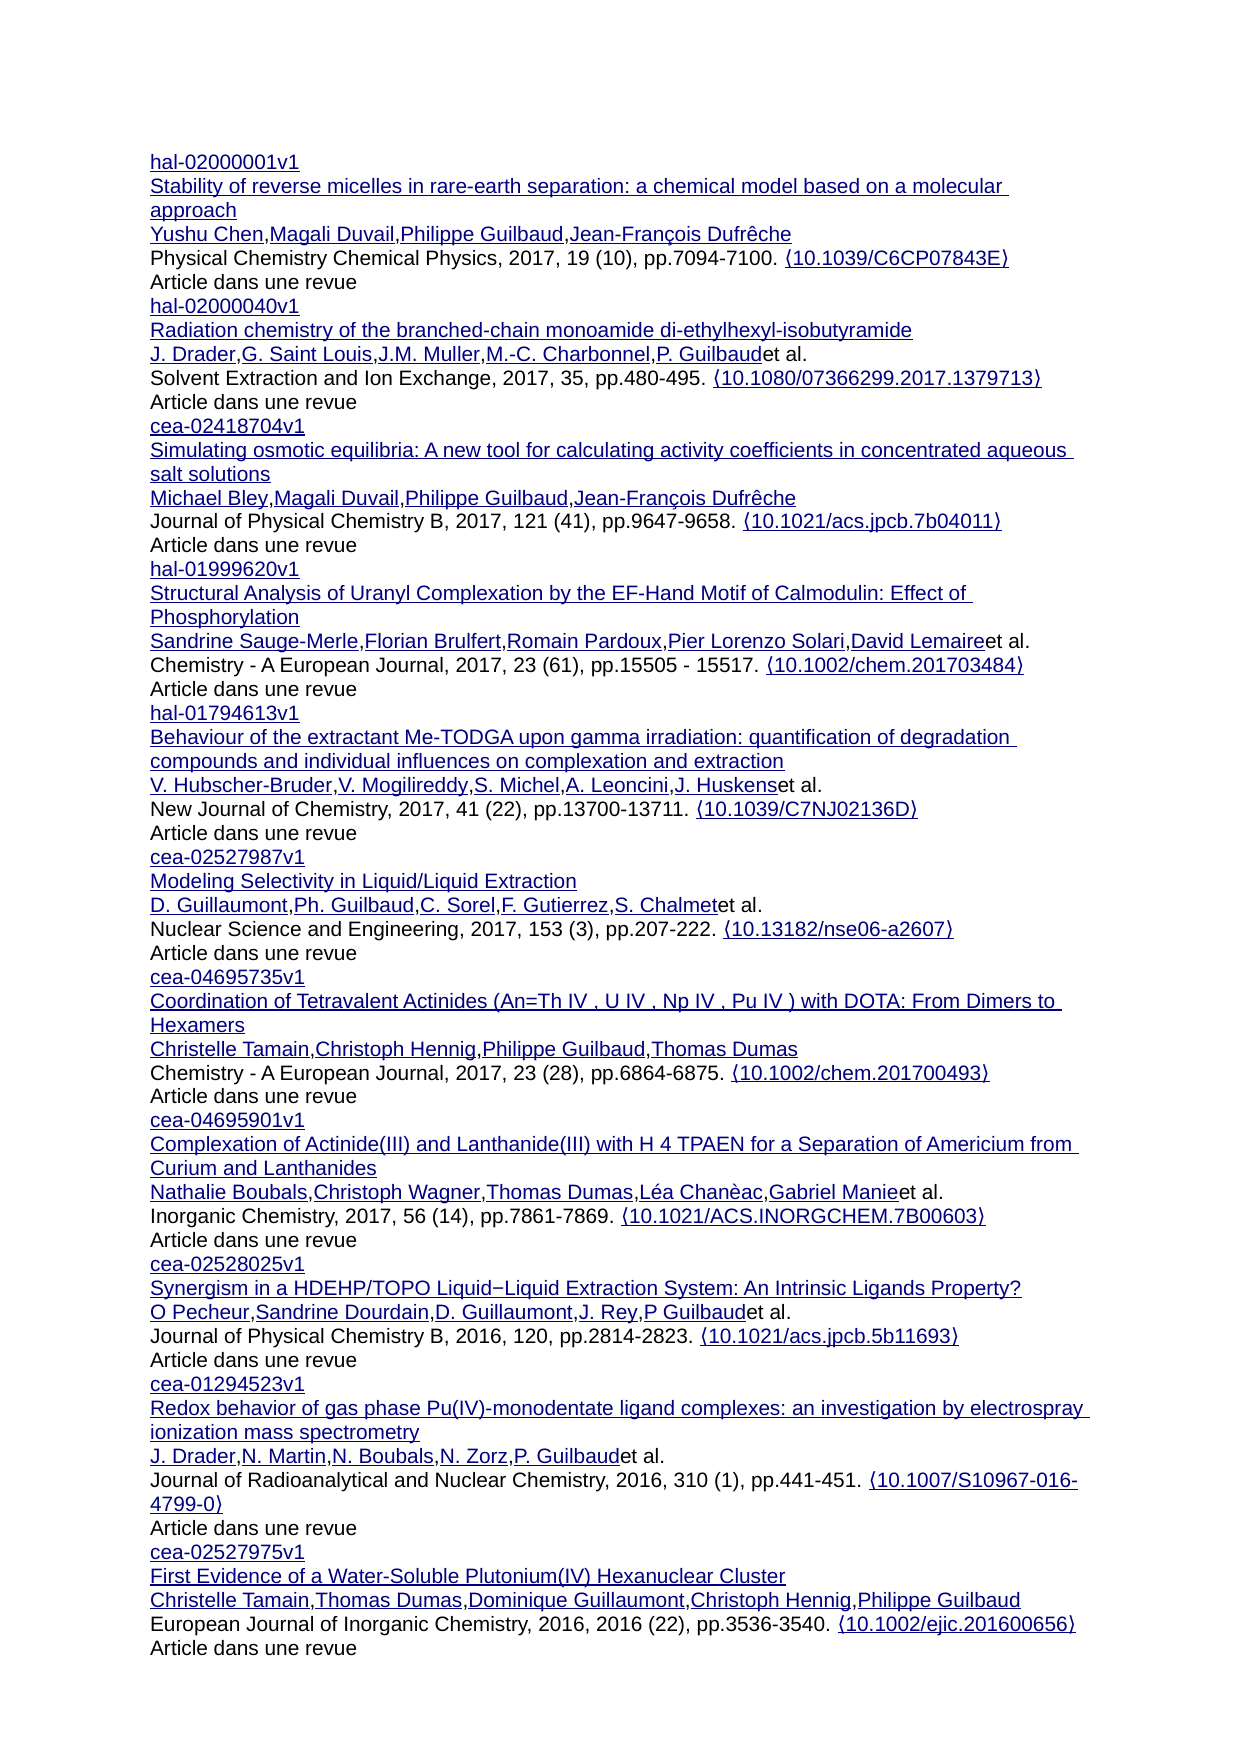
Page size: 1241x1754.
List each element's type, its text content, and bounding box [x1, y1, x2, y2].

table_cell Redox behavior of gas phase Pu(IV)-monodentate ligand complexes: an investigation by electrospray [150, 1396, 1090, 1417]
table_cell Synergism in a HDEHP/TOPO Liquid−Liquid Extraction System: An Intrinsic Ligands Property? O Pecheur,Sandrine Dourdain,D. Guillaumont,J. Rey,P Guilbaudet al. Journal of Physical Chemistry B, 2016, 120, pp.2814-2823. ⟨10.1021/acs.jpcb.5b11693⟩ Article dans une revue cea-01294523v1 [150, 1276, 1090, 1396]
table_cell hal-02000001v1 [150, 150, 1090, 174]
table_cell Modeling Selectivity in Liquid/Liquid Extraction D. Guillaumont,Ph. Guilbaud,C. Sorel,F. Gutierrez,S. Chalmetet al. Nuclear Science and Engineering, 2017, 153 (3), pp.207-222. ⟨10.13182/nse06-a2607⟩ Article dans une revue cea-04695735v1 [150, 869, 1090, 988]
table_cell ionization mass spectrometry J. Drader,N. Martin,N. Boubals,N. Zorz,P. Guilbaudet al. Journal of Radioanalytical and Nuclear Chemistry, 2016, 310 (1), pp.441-451. ⟨10.1007/S10967-016-4799-0⟩ Article dans une revue cea-02527975v1 [150, 1418, 1090, 1563]
table_cell Behaviour of the extractant Me-TODGA upon gamma irradiation: quantification of degradation compounds and individual influences on complexation and extraction V. Hubscher-Bruder,V. Mogilireddy,S. Michel,A. Leoncini,J. Huskenset al. New Journal of Chemistry, 2017, 41 (22), pp.13700-13711. ⟨10.1039/C7NJ02136D⟩ Article dans une revue cea-02527987v1 [150, 725, 1090, 869]
table_cell Simulating osmotic equilibria: A new tool for calculating activity coefficients in concentrated aqueous salt solutions Michael Bley,Magali Duvail,Philippe Guilbaud,Jean-François Dufrêche Journal of Physical Chemistry B, 2017, 121 (41), pp.9647-9658. ⟨10.1021/acs.jpcb.7b04011⟩ Article dans une revue hal-01999620v1 [150, 438, 1090, 581]
table_cell Stability of reverse micelles in rare-earth separation: a chemical model based on a molecular approach Yushu Chen,Magali Duvail,Philippe Guilbaud,Jean-François Dufrêche Physical Chemistry Chemical Physics, 2017, 19 (10), pp.7094-7100. ⟨10.1039/C6CP07843E⟩ Article dans une revue hal-02000040v1 [150, 174, 1090, 318]
table_cell Radiation chemistry of the branched-chain monoamide di-ethylhexyl-isobutyramide J. Drader,G. Saint Louis,J.M. Muller,M.-C. Charbonnel,P. Guilbaudet al. Solvent Extraction and Ion Exchange, 2017, 35, pp.480-495. ⟨10.1080/07366299.2017.1379713⟩ Article dans une revue cea-02418704v1 [150, 318, 1090, 437]
table_cell First Evidence of a Water-Soluble Plutonium(IV) Hexanuclear Cluster Christelle Tamain,Thomas Dumas,Dominique Guillaumont,Christoph Hennig,Philippe Guilbaud European Journal of Inorganic Chemistry, 2016, 2016 (22), pp.3536-3540. ⟨10.1002/ejic.201600656⟩ Article dans une revue [150, 1564, 1090, 1659]
table_cell Coordination of Tetravalent Actinides (An=Th IV , U IV , Np IV , Pu IV ) with DOTA: From Dimers to Hexamers Christelle Tamain,Christoph Hennig,Philippe Guilbaud,Thomas Dumas Chemistry - A European Journal, 2017, 23 (28), pp.6864-6875. ⟨10.1002/chem.201700493⟩ Article dans une revue cea-04695901v1 [150, 989, 1090, 1132]
table_cell Complexation of Actinide(III) and Lanthanide(III) with H 4 TPAEN for a Separation of Americium from Curium and Lanthanides Nathalie Boubals,Christoph Wagner,Thomas Dumas,Léa Chanèac,Gabriel Manieet al. Inorganic Chemistry, 2017, 56 (14), pp.7861-7869. ⟨10.1021/ACS.INORGCHEM.7B00603⟩ Article dans une revue cea-02528025v1 [150, 1132, 1090, 1276]
table_cell Structural Analysis of Uranyl Complexation by the EF‐Hand Motif of Calmodulin: Effect of Phosphorylation Sandrine Sauge-Merle,Florian Brulfert,Romain Pardoux,Pier Lorenzo Solari,David Lemaireet al. Chemistry - A European Journal, 2017, 23 (61), pp.15505 - 15517. ⟨10.1002/chem.201703484⟩ Article dans une revue hal-01794613v1 [150, 581, 1090, 725]
